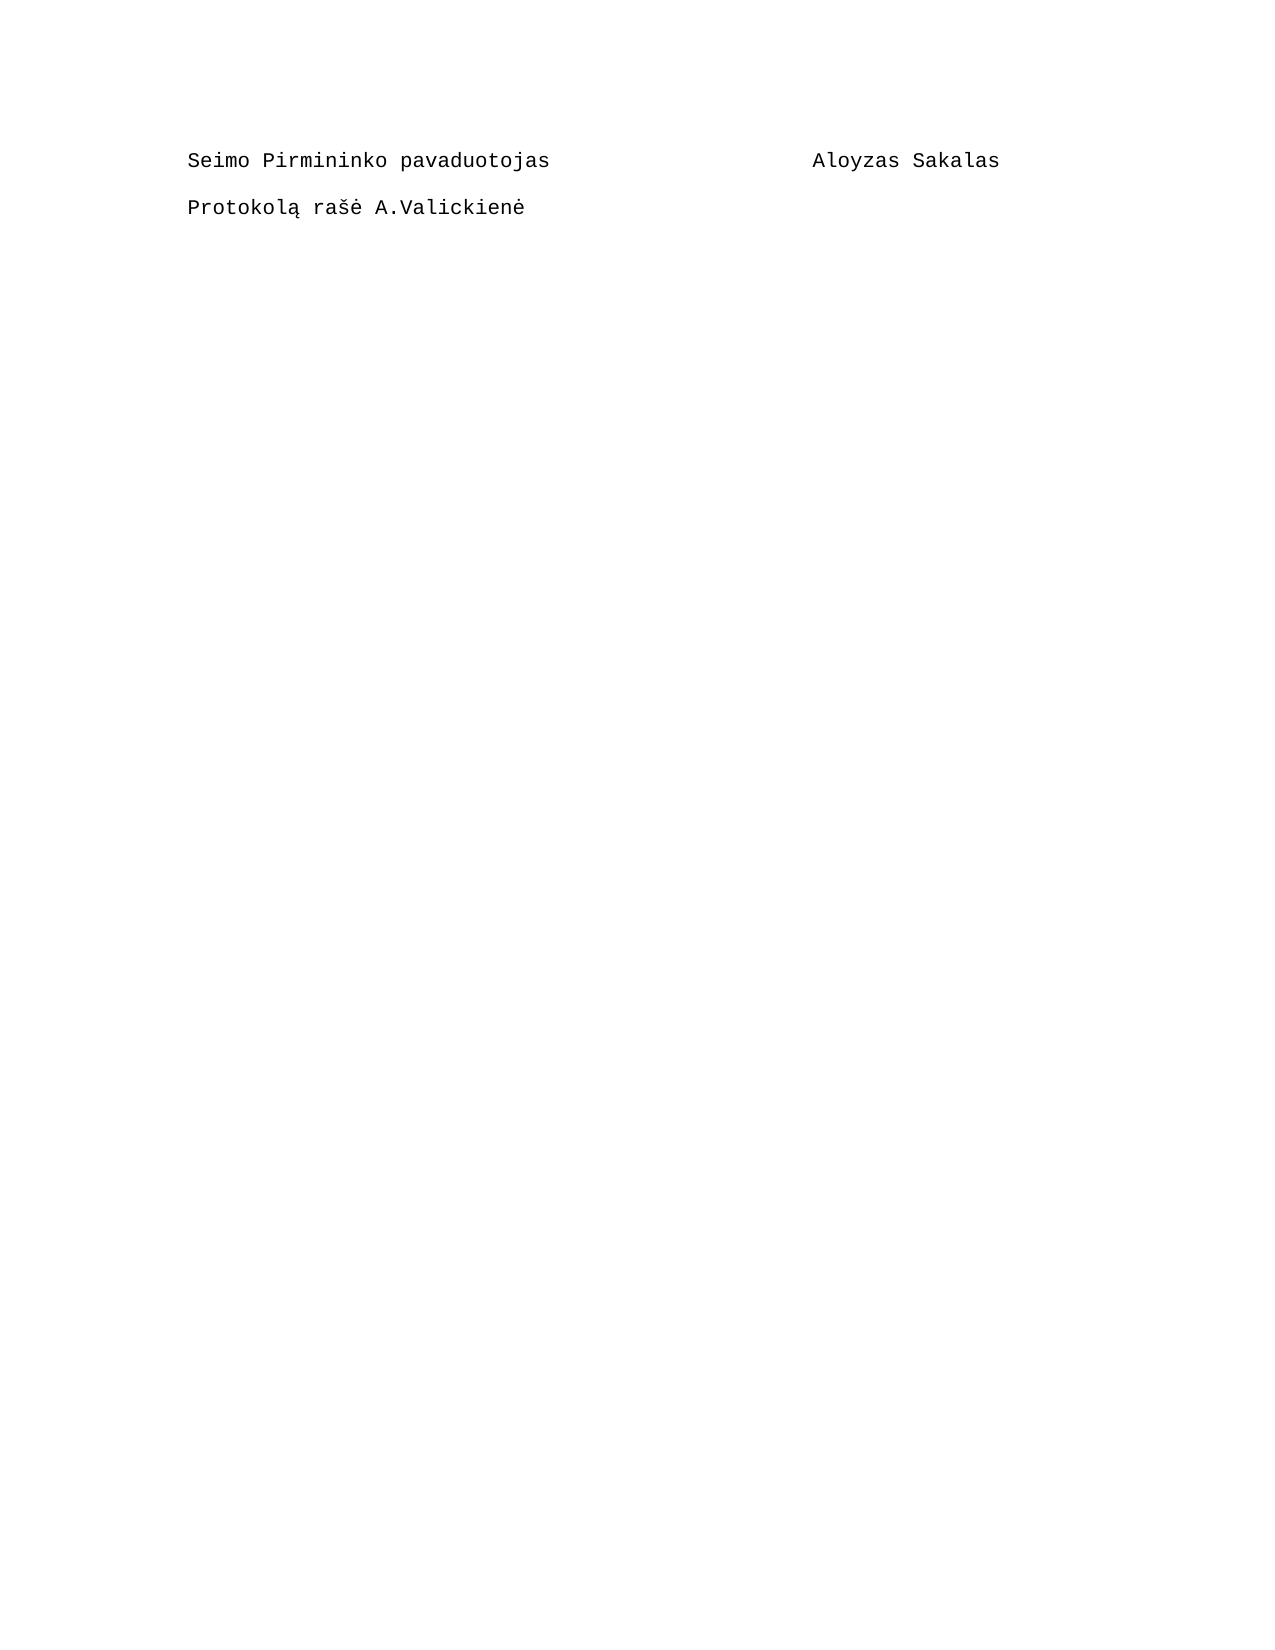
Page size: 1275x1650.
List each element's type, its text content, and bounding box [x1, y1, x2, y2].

text Protokolą rašė A.Valickienė [187, 197, 1087, 221]
text Seimo Pirmininko pavaduotojas Aloyzas Sakalas [187, 150, 1087, 174]
